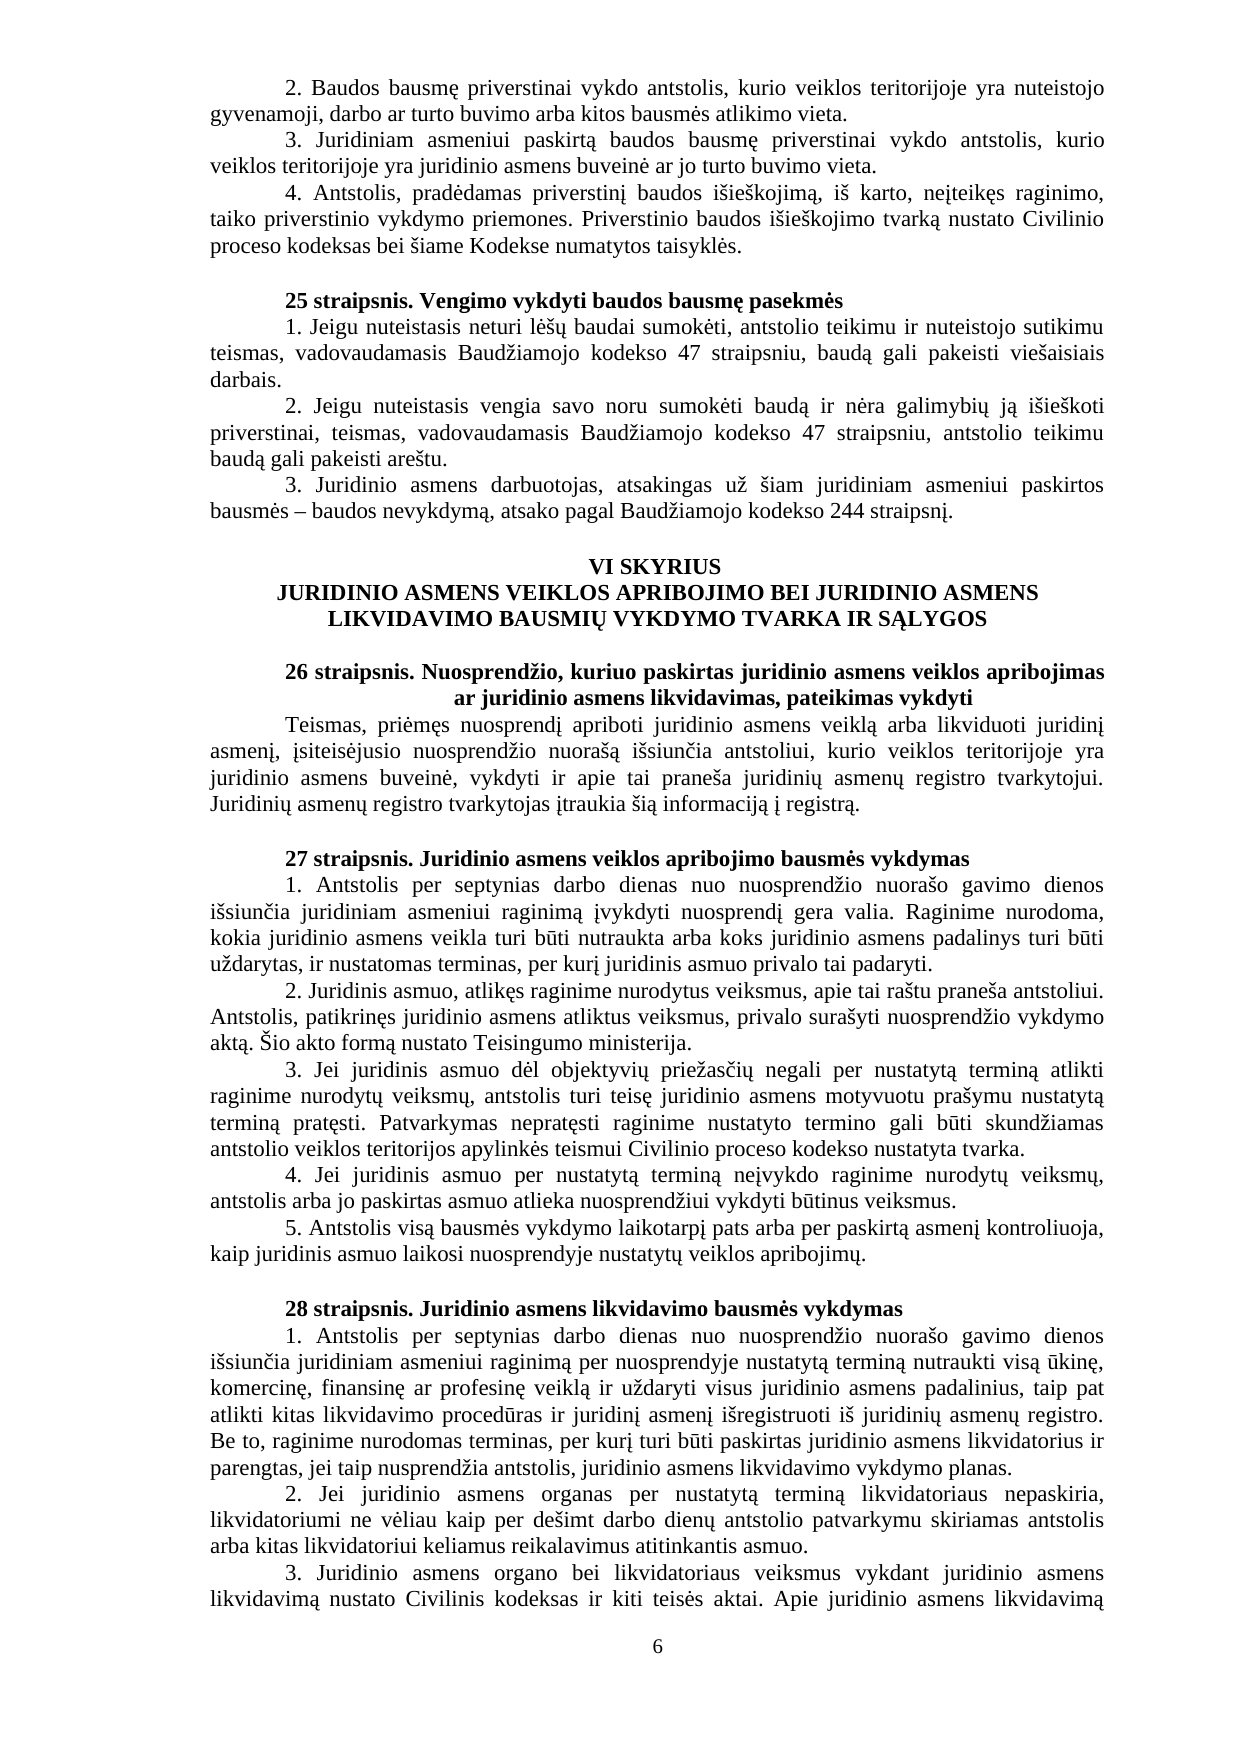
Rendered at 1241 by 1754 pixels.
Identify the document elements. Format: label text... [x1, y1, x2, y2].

text 5. Antstolis visą bausmės vykdymo laikotarpį pats arba per paskirtą asmenį kontroliuoja, kaip juridinis asmuo laikosi nuosprendyje nustatytų veiklos apribojimų. [210, 1214, 1106, 1267]
text 25 straipsnis. Vengimo vykdyti baudos bausmę pasekmės [210, 287, 1106, 313]
text 3. Juridinio asmens darbuotojas, atsakingas už šiam juridiniam asmeniui paskirtos bausmės – baudos nevykdymą, atsako pagal Baudžiamojo kodekso 244 straipsnį. [210, 471, 1106, 524]
text 3. Juridinio asmens organo bei likvidatoriaus veiksmus vykdant juridinio asmens likvidavimą nustato Civilinis kodeksas ir kiti teisės aktai. Apie juridinio asmens likvidavimą [210, 1559, 1106, 1612]
text 2. Jei juridinio asmens organas per nustatytą terminą likvidatoriaus nepaskiria, likvidatoriumi ne vėliau kaip per dešimt darbo dienų antstolio patvarkymu skiriamas antstolis arba kitas likvidatoriui keliamus reikalavimus atitinkantis asmuo. [210, 1480, 1106, 1559]
text 1. Antstolis per septynias darbo dienas nuo nuosprendžio nuorašo gavimo dienos išsiunčia juridiniam asmeniui raginimą įvykdyti nuosprendį gera valia. Raginime nurodoma, kokia juridinio asmens veikla turi būti nutraukta arba koks juridinio asmens padalinys turi būti uždarytas, ir nustatomas terminas, per kurį juridinis asmuo privalo tai padaryti. [210, 871, 1106, 977]
text 2. Juridinis asmuo, atlikęs raginime nurodytus veiksmus, apie tai raštu praneša antstoliui. Antstolis, patikrinęs juridinio asmens atliktus veiksmus, privalo surašyti nuosprendžio vykdymo aktą. Šio akto formą nustato Teisingumo ministerija. [210, 977, 1106, 1056]
text 4. Antstolis, pradėdamas priverstinį baudos išieškojimą, iš karto, neįteikęs raginimo, taiko priverstinio vykdymo priemones. Priverstinio baudos išieškojimo tvarką nustato Civilinio proceso kodeksas bei šiame Kodekse numatytos taisyklės. [210, 179, 1106, 258]
text 3. Jei juridinis asmuo dėl objektyvių priežasčių negali per nustatytą terminą atlikti raginime nurodytų veiksmų, antstolis turi teisę juridinio asmens motyvuotu prašymu nustatytą terminą pratęsti. Patvarkymas nepratęsti raginime nustatyto termino gali būti skundžiamas antstolio veiklos teritorijos apylinkės teismui Civilinio proceso kodekso nustatyta tvarka. [210, 1056, 1106, 1161]
text 28 straipsnis. Juridinio asmens likvidavimo bausmės vykdymas [210, 1295, 1106, 1322]
text 1. Jeigu nuteistasis neturi lėšų baudai sumokėti, antstolio teikimu ir nuteistojo sutikimu teismas, vadovaudamasis Baudžiamojo kodekso 47 straipsniu, baudą gali pakeisti viešaisiais darbais. [210, 313, 1106, 392]
text juridinio asmens veiklos apribojimo bei juridinio asmens likvidavimo BAUSMIŲ vykdymo tvarka ir sąlygos [210, 579, 1106, 632]
text 26 straipsnis. Nuosprendžio, kuriuo paskirtas juridinio asmens veiklos apribojimas ar juridinio asmens likvidavimas, pateikimas vykdyti [285, 658, 1106, 711]
text 1. Antstolis per septynias darbo dienas nuo nuosprendžio nuorašo gavimo dienos išsiunčia juridiniam asmeniui raginimą per nuosprendyje nustatytą terminą nutraukti visą ūkinę, komercinę, finansinę ar profesinę veiklą ir uždaryti visus juridinio asmens padalinius, taip pat atlikti kitas likvidavimo procedūras ir juridinį asmenį išregistruoti iš juridinių asmenų registro. Be to, raginime nurodomas terminas, per kurį turi būti paskirtas juridinio asmens likvidatorius ir parengtas, jei taip nusprendžia antstolis, juridinio asmens likvidavimo vykdymo planas. [210, 1322, 1106, 1480]
text Teismas, priėmęs nuosprendį apriboti juridinio asmens veiklą arba likviduoti juridinį asmenį, įsiteisėjusio nuosprendžio nuorašą išsiunčia antstoliui, kurio veiklos teritorijoje yra juridinio asmens buveinė, vykdyti ir apie tai praneša juridinių asmenų registro tvarkytojui. Juridinių asmenų registro tvarkytojas įtraukia šią informaciją į registrą. [210, 711, 1106, 816]
text 3. Juridiniam asmeniui paskirtą baudos bausmę priverstinai vykdo antstolis, kurio veiklos teritorijoje yra juridinio asmens buveinė ar jo turto buvimo vieta. [210, 126, 1106, 179]
text 2. Jeigu nuteistasis vengia savo noru sumokėti baudą ir nėra galimybių ją išieškoti priverstinai, teismas, vadovaudamasis Baudžiamojo kodekso 47 straipsniu, antstolio teikimu baudą gali pakeisti areštu. [210, 392, 1106, 471]
text 4. Jei juridinis asmuo per nustatytą terminą neįvykdo raginime nurodytų veiksmų, antstolis arba jo paskirtas asmuo atlieka nuosprendžiui vykdyti būtinus veiksmus. [210, 1161, 1106, 1214]
text 2. Baudos bausmę priverstinai vykdo antstolis, kurio veiklos teritorijoje yra nuteistojo gyvenamoji, darbo ar turto buvimo arba kitos bausmės atlikimo vieta. [210, 73, 1106, 126]
subtitle VI skyrius [210, 553, 1106, 579]
text 27 straipsnis. Juridinio asmens veiklos apribojimo bausmės vykdymas [210, 845, 1106, 871]
